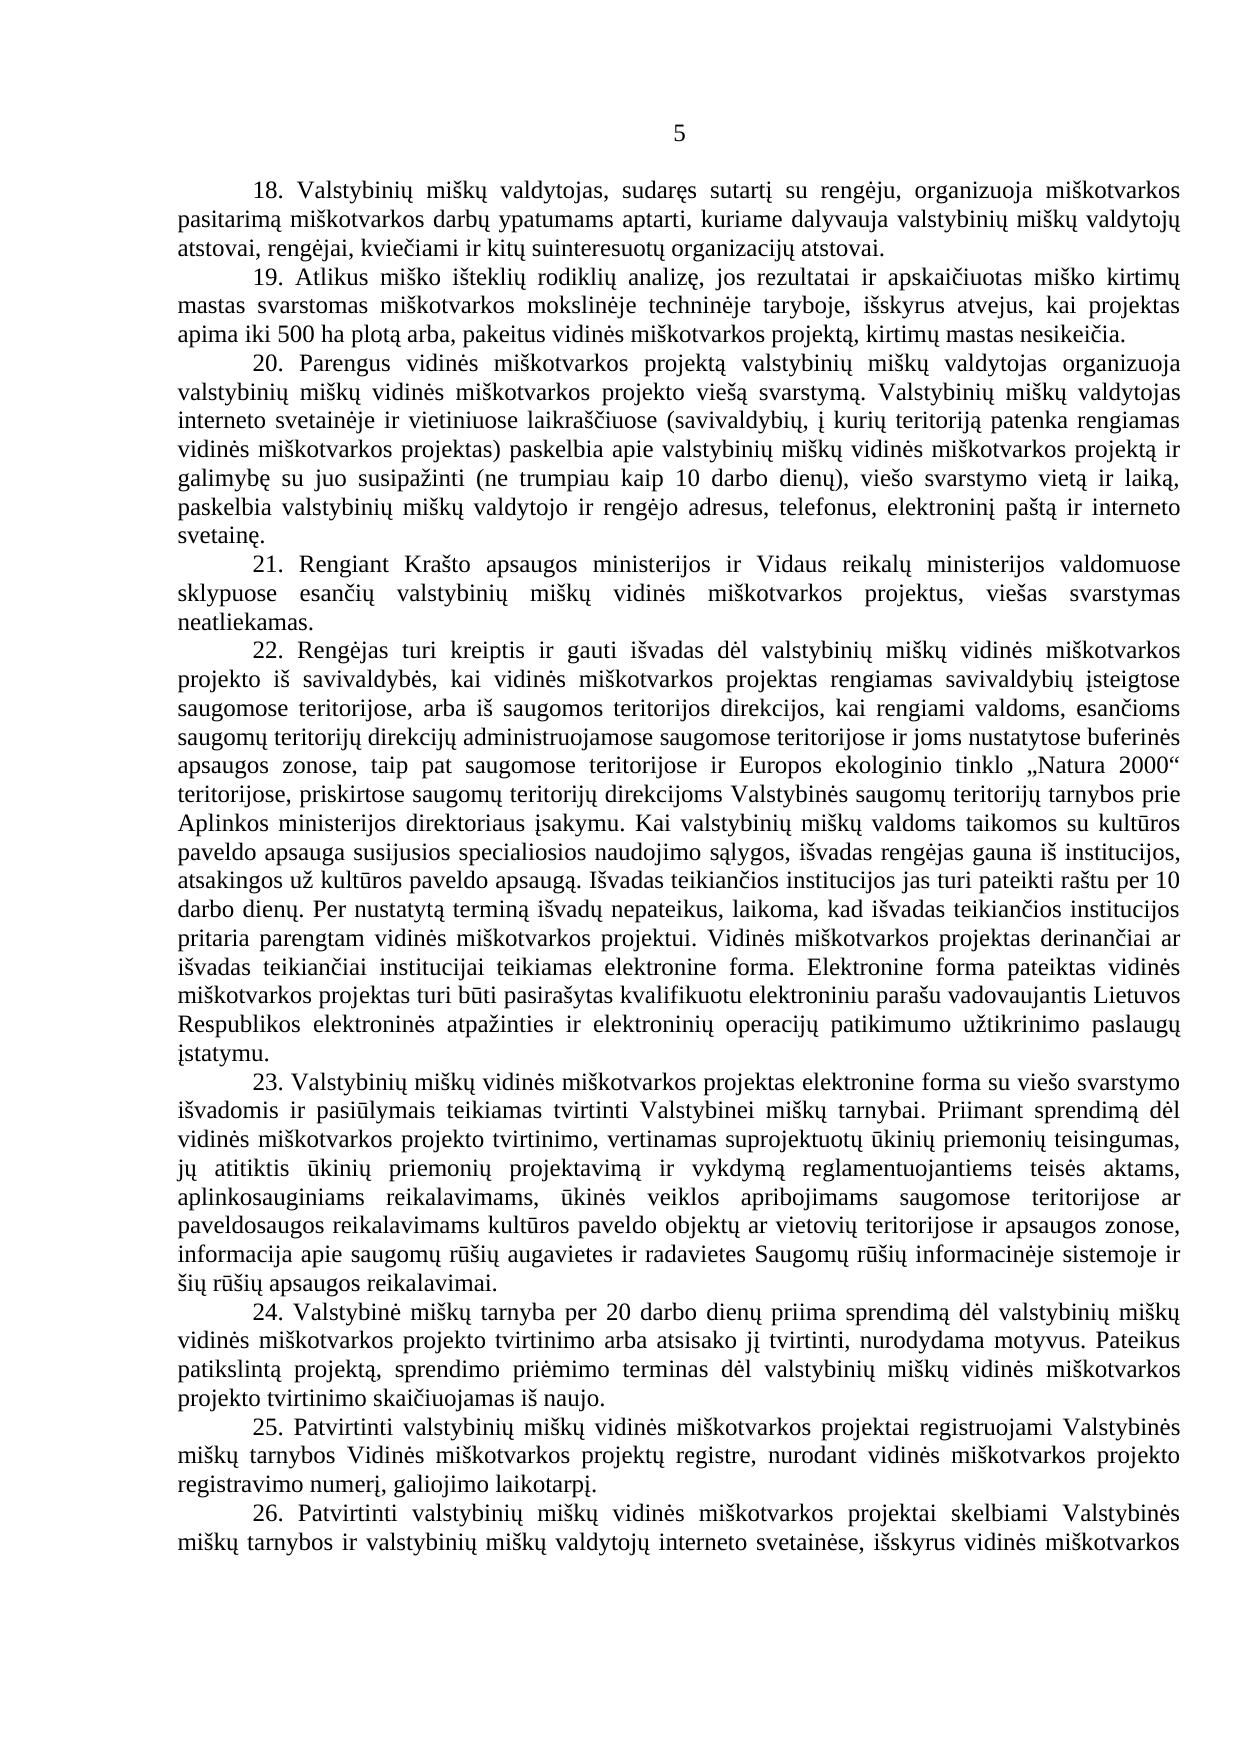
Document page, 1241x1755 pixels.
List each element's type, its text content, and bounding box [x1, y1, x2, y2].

text 24. Valstybinė miškų tarnyba per 20 darbo dienų priima sprendimą dėl valstybinių miškų vidinės miškotvarkos projekto tvirtinimo arba atsisako jį tvirtinti, nurodydama motyvus. Pateikus patikslintą projektą, sprendimo priėmimo terminas dėl valstybinių miškų vidinės miškotvarkos projekto tvirtinimo skaičiuojamas iš naujo. [177, 1297, 1181, 1412]
text 25. Patvirtinti valstybinių miškų vidinės miškotvarkos projektai registruojami Valstybinės miškų tarnybos Vidinės miškotvarkos projektų registre, nurodant vidinės miškotvarkos projekto registravimo numerį, galiojimo laikotarpį. [177, 1412, 1181, 1498]
text 22. Rengėjas turi kreiptis ir gauti išvadas dėl valstybinių miškų vidinės miškotvarkos projekto iš savivaldybės, kai vidinės miškotvarkos projektas rengiamas savivaldybių įsteigtose saugomose teritorijose, arba iš saugomos teritorijos direkcijos, kai rengiami valdoms, esančioms saugomų teritorijų direkcijų administruojamose saugomose teritorijose ir joms nustatytose buferinės apsaugos zonose, taip pat saugomose teritorijose ir Europos ekologinio tinklo „Natura 2000“ teritorijose, priskirtose saugomų teritorijų direkcijoms Valstybinės saugomų teritorijų tarnybos prie Aplinkos ministerijos direktoriaus įsakymu. Kai valstybinių miškų valdoms taikomos su kultūros paveldo apsauga susijusios specialiosios naudojimo sąlygos, išvadas rengėjas gauna iš institucijos, atsakingos už kultūros paveldo apsaugą. Išvadas teikiančios institucijos jas turi pateikti raštu per 10 darbo dienų. Per nustatytą terminą išvadų nepateikus, laikoma, kad išvadas teikiančios institucijos pritaria parengtam vidinės miškotvarkos projektui. Vidinės miškotvarkos projektas derinančiai ar išvadas teikiančiai institucijai teikiamas elektronine forma. Elektronine forma pateiktas vidinės miškotvarkos projektas turi būti pasirašytas kvalifikuotu elektroniniu parašu vadovaujantis Lietuvos Respublikos elektroninės atpažinties ir elektroninių operacijų patikimumo užtikrinimo paslaugų įstatymu. [177, 635, 1181, 1067]
text 21. Rengiant Krašto apsaugos ministerijos ir Vidaus reikalų ministerijos valdomuose sklypuose esančių valstybinių miškų vidinės miškotvarkos projektus, viešas svarstymas neatliekamas. [177, 549, 1181, 635]
text 18. Valstybinių miškų valdytojas, sudaręs sutartį su rengėju, organizuoja miškotvarkos pasitarimą miškotvarkos darbų ypatumams aptarti, kuriame dalyvauja valstybinių miškų valdytojų atstovai, rengėjai, kviečiami ir kitų suinteresuotų organizacijų atstovai. [177, 175, 1181, 262]
text 20. Parengus vidinės miškotvarkos projektą valstybinių miškų valdytojas organizuoja valstybinių miškų vidinės miškotvarkos projekto viešą svarstymą. Valstybinių miškų valdytojas interneto svetainėje ir vietiniuose laikraščiuose (savivaldybių, į kurių teritoriją patenka rengiamas vidinės miškotvarkos projektas) paskelbia apie valstybinių miškų vidinės miškotvarkos projektą ir galimybę su juo susipažinti (ne trumpiau kaip 10 darbo dienų), viešo svarstymo vietą ir laiką, paskelbia valstybinių miškų valdytojo ir rengėjo adresus, telefonus, elektroninį paštą ir interneto svetainę. [177, 348, 1181, 549]
text 23. Valstybinių miškų vidinės miškotvarkos projektas elektronine forma su viešo svarstymo išvadomis ir pasiūlymais teikiamas tvirtinti Valstybinei miškų tarnybai. Priimant sprendimą dėl vidinės miškotvarkos projekto tvirtinimo, vertinamas suprojektuotų ūkinių priemonių teisingumas, jų atitiktis ūkinių priemonių projektavimą ir vykdymą reglamentuojantiems teisės aktams, aplinkosauginiams reikalavimams, ūkinės veiklos apribojimams saugomose teritorijose ar paveldosaugos reikalavimams kultūros paveldo objektų ar vietovių teritorijose ir apsaugos zonose, informacija apie saugomų rūšių augavietes ir radavietes Saugomų rūšių informacinėje sistemoje ir šių rūšių apsaugos reikalavimai. [177, 1067, 1181, 1297]
text 19. Atlikus miško išteklių rodiklių analizę, jos rezultatai ir apskaičiuotas miško kirtimų mastas svarstomas miškotvarkos mokslinėje techninėje taryboje, išskyrus atvejus, kai projektas apima iki 500 ha plotą arba, pakeitus vidinės miškotvarkos projektą, kirtimų mastas nesikeičia. [177, 262, 1181, 348]
text 26. Patvirtinti valstybinių miškų vidinės miškotvarkos projektai skelbiami Valstybinės miškų tarnybos ir valstybinių miškų valdytojų interneto svetainėse, išskyrus vidinės miškotvarkos [177, 1498, 1181, 1555]
